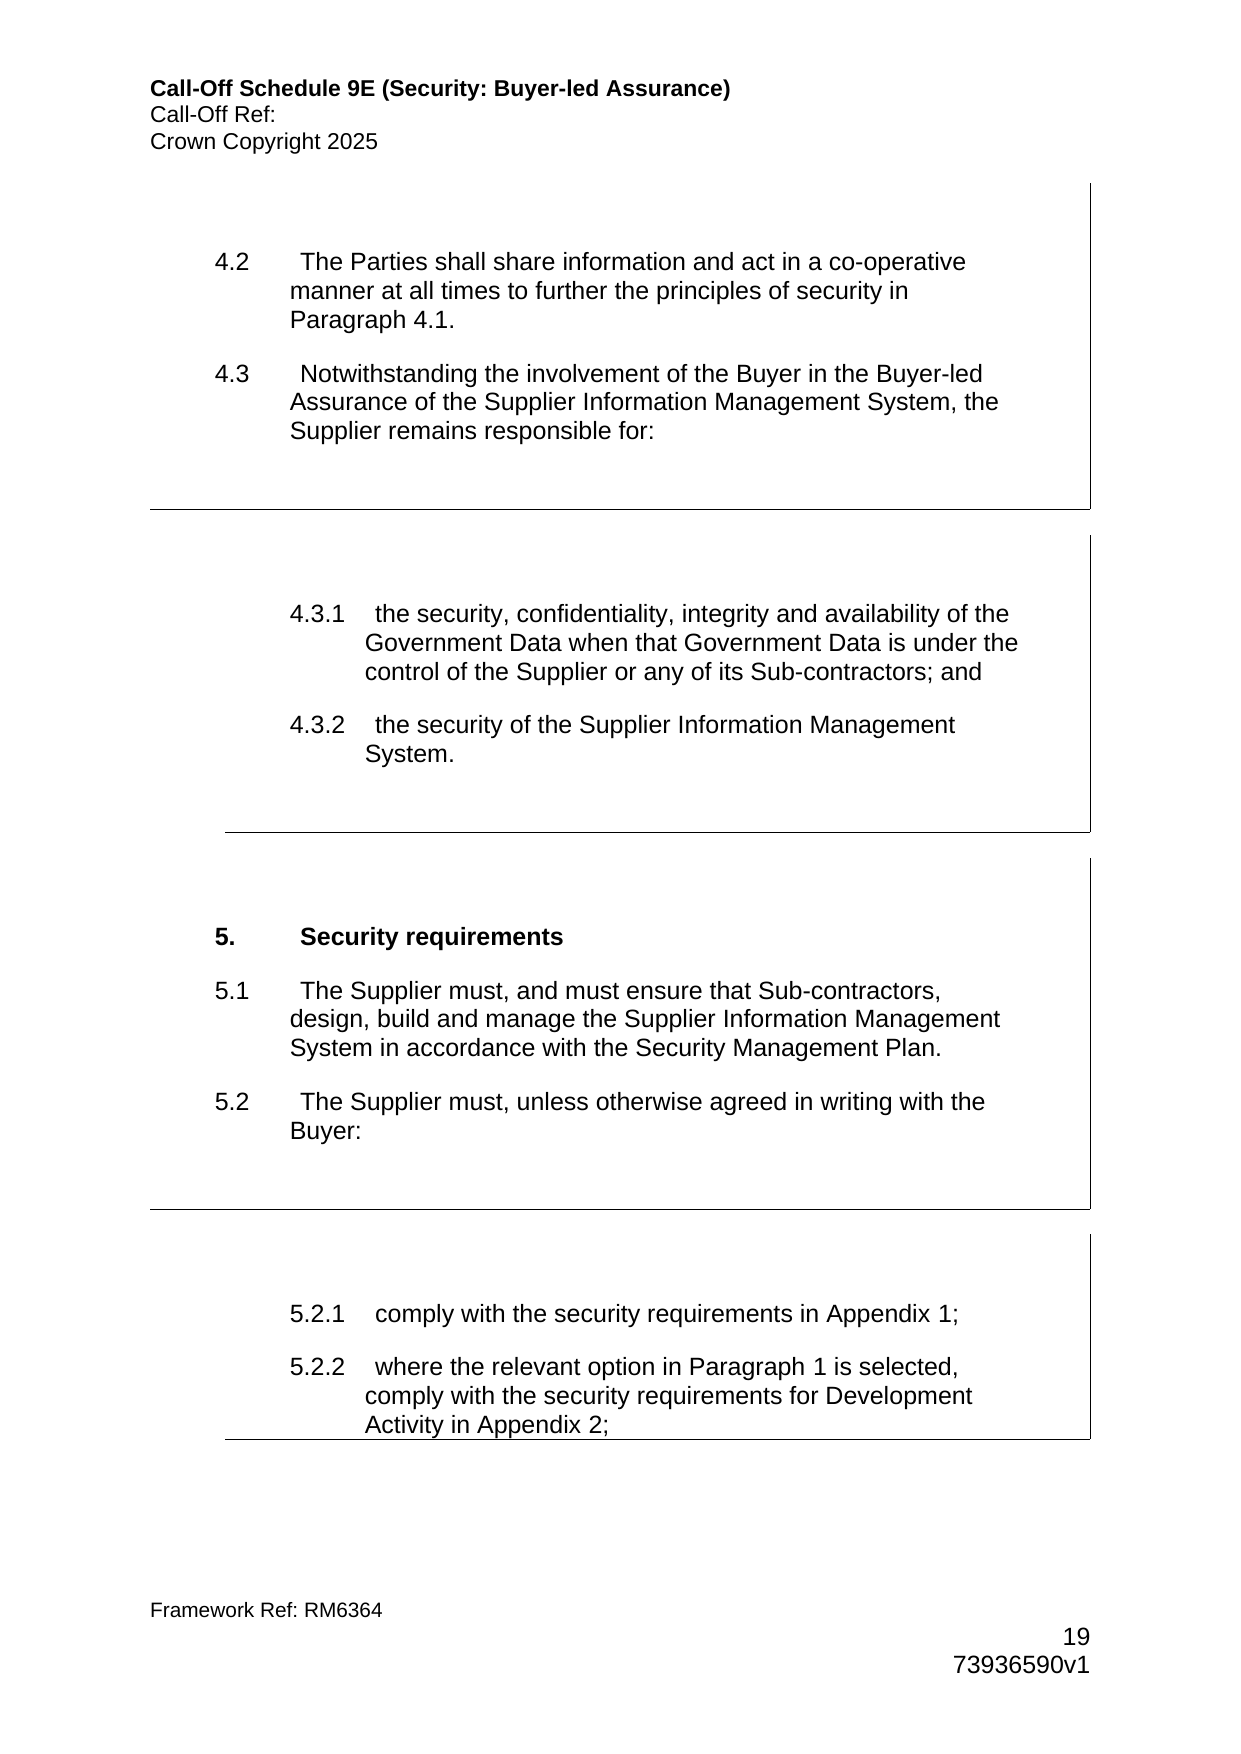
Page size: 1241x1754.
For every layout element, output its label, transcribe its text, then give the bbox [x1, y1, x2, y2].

subtitle Security requirements [150, 857, 1090, 911]
subtitle The Supplier must, unless otherwise agreed in writing with the Buyer: [150, 1022, 1090, 1209]
subtitle The Parties shall share information and act in a co-operative manner at all times to further the principles of security in Paragraph 4.1. [150, 183, 1090, 294]
subtitle where the relevant option in Paragraph 1 is selected, comply with the security requirements for Development Activity in Appendix 2; [225, 1288, 1090, 1439]
subtitle The Supplier must, and must ensure that Sub-contractors, design, build and manage the Supplier Information Management System in accordance with the Security Management Plan. [150, 911, 1090, 1022]
subtitle the security, confidentiality, integrity and availability of the Government Data when that Government Data is under the control of the Supplier or any of its Sub-contractors; and [225, 534, 1090, 646]
subtitle Notwithstanding the involvement of the Buyer in the Buyer-led Assurance of the Supplier Information Management System, the Supplier remains responsible for: [150, 294, 1090, 509]
subtitle the security of the Supplier Information Management System. [225, 646, 1090, 832]
subtitle comply with the security requirements in Appendix 1; [225, 1234, 1090, 1288]
